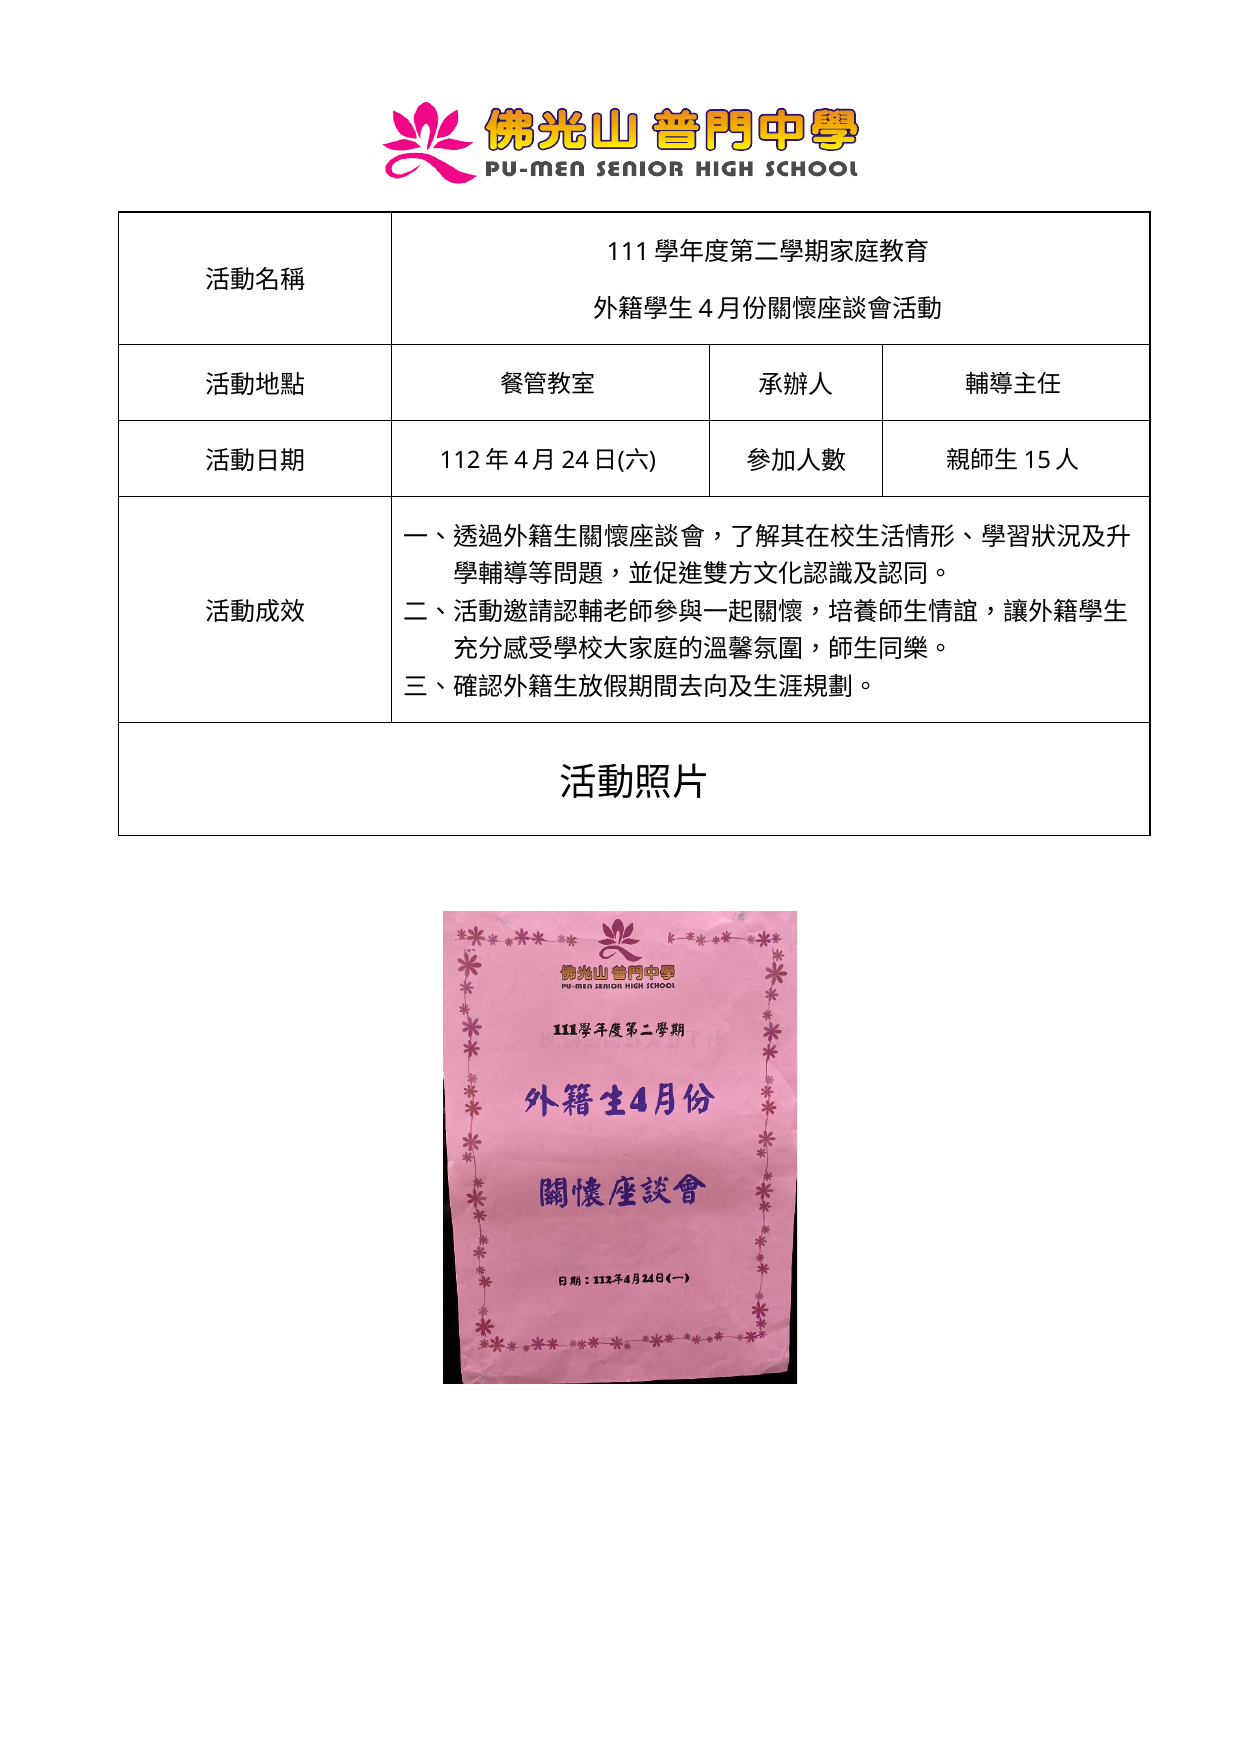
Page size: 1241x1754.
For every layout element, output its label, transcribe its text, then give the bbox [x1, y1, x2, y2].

table_cell 活動地點 [119, 345, 391, 420]
table_cell 活動照片 [119, 723, 1149, 835]
table_cell 一、透過外籍生關懷座談會，了解其在校生活情形、學習狀況及升學輔導等問題，並促進雙方文化認識及認同。 二、活動邀請認輔老師參與一起關懷，培養師生情誼，讓外籍學生充分感受學校大家庭的溫馨氛圍，師生同樂。 三、確認外籍生放假期間去向及生涯規劃。 [392, 497, 1149, 722]
table_cell 輔導主任 [883, 345, 1149, 420]
table_cell 活動日期 [119, 421, 391, 496]
picture [378, 98, 862, 187]
table_cell 參加人數 [710, 421, 882, 496]
table_cell 承辦人 [710, 345, 882, 420]
table_cell 餐管教室 [392, 345, 709, 420]
table_cell 活動成效 [119, 497, 391, 722]
table_header 活動名稱 [119, 213, 391, 344]
table_header 111學年度第二學期家庭教育 外籍學生4月份關懷座談會活動 [392, 213, 1149, 344]
table_cell 112年4月24日(六) [392, 421, 709, 496]
picture [443, 911, 798, 1384]
table_cell 親師生15人 [883, 421, 1149, 496]
